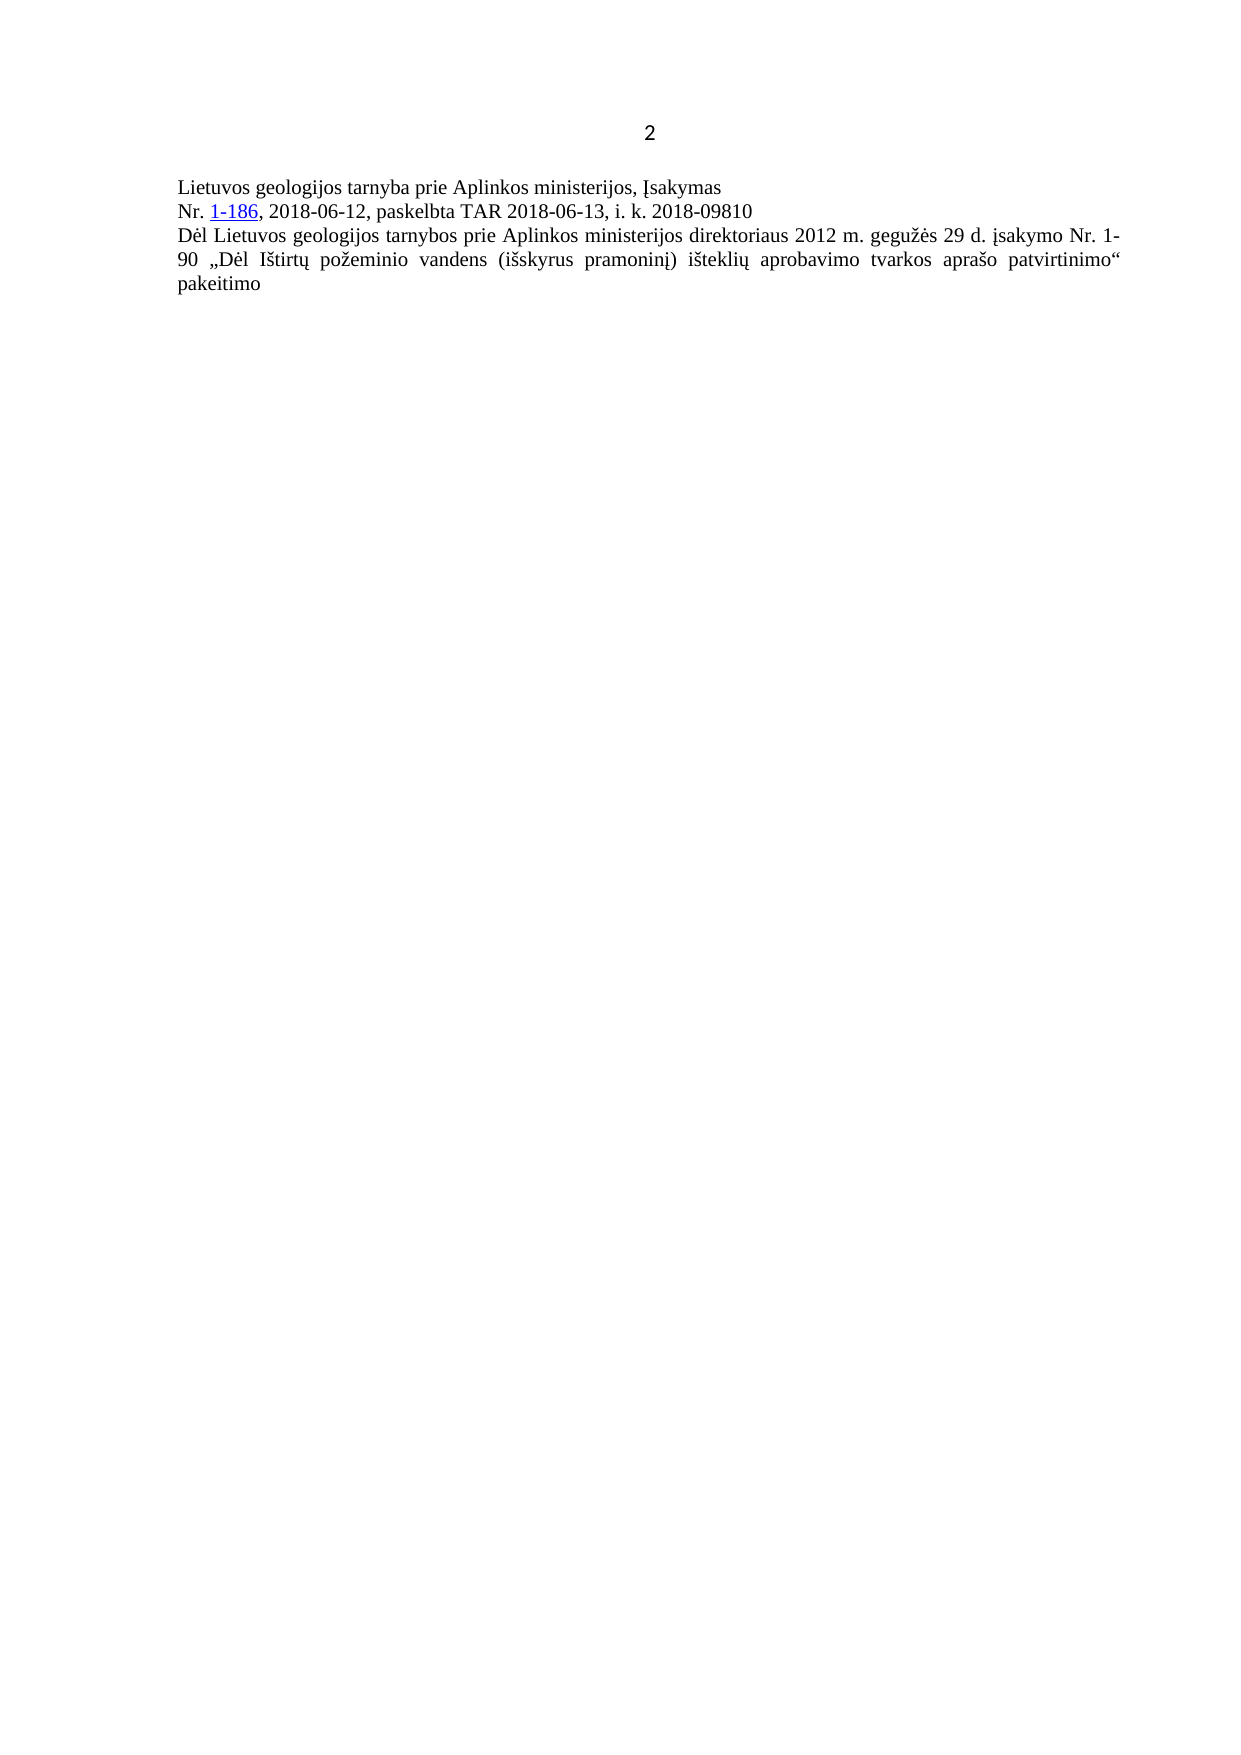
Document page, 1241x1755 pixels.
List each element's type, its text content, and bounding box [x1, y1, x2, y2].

text Dėl Lietuvos geologijos tarnybos prie Aplinkos ministerijos direktoriaus 2012 m. gegužės 29 d. įsakymo Nr. 1-90 „Dėl Ištirtų požeminio vandens (išskyrus pramoninį) išteklių aprobavimo tvarkos aprašo patvirtinimo“ pakeitimo [177, 223, 1122, 295]
text Lietuvos geologijos tarnyba prie Aplinkos ministerijos, Įsakymas [177, 175, 1122, 199]
text Nr. 1-186, 2018-06-12, paskelbta TAR 2018-06-13, i. k. 2018-09810 [177, 199, 1122, 223]
